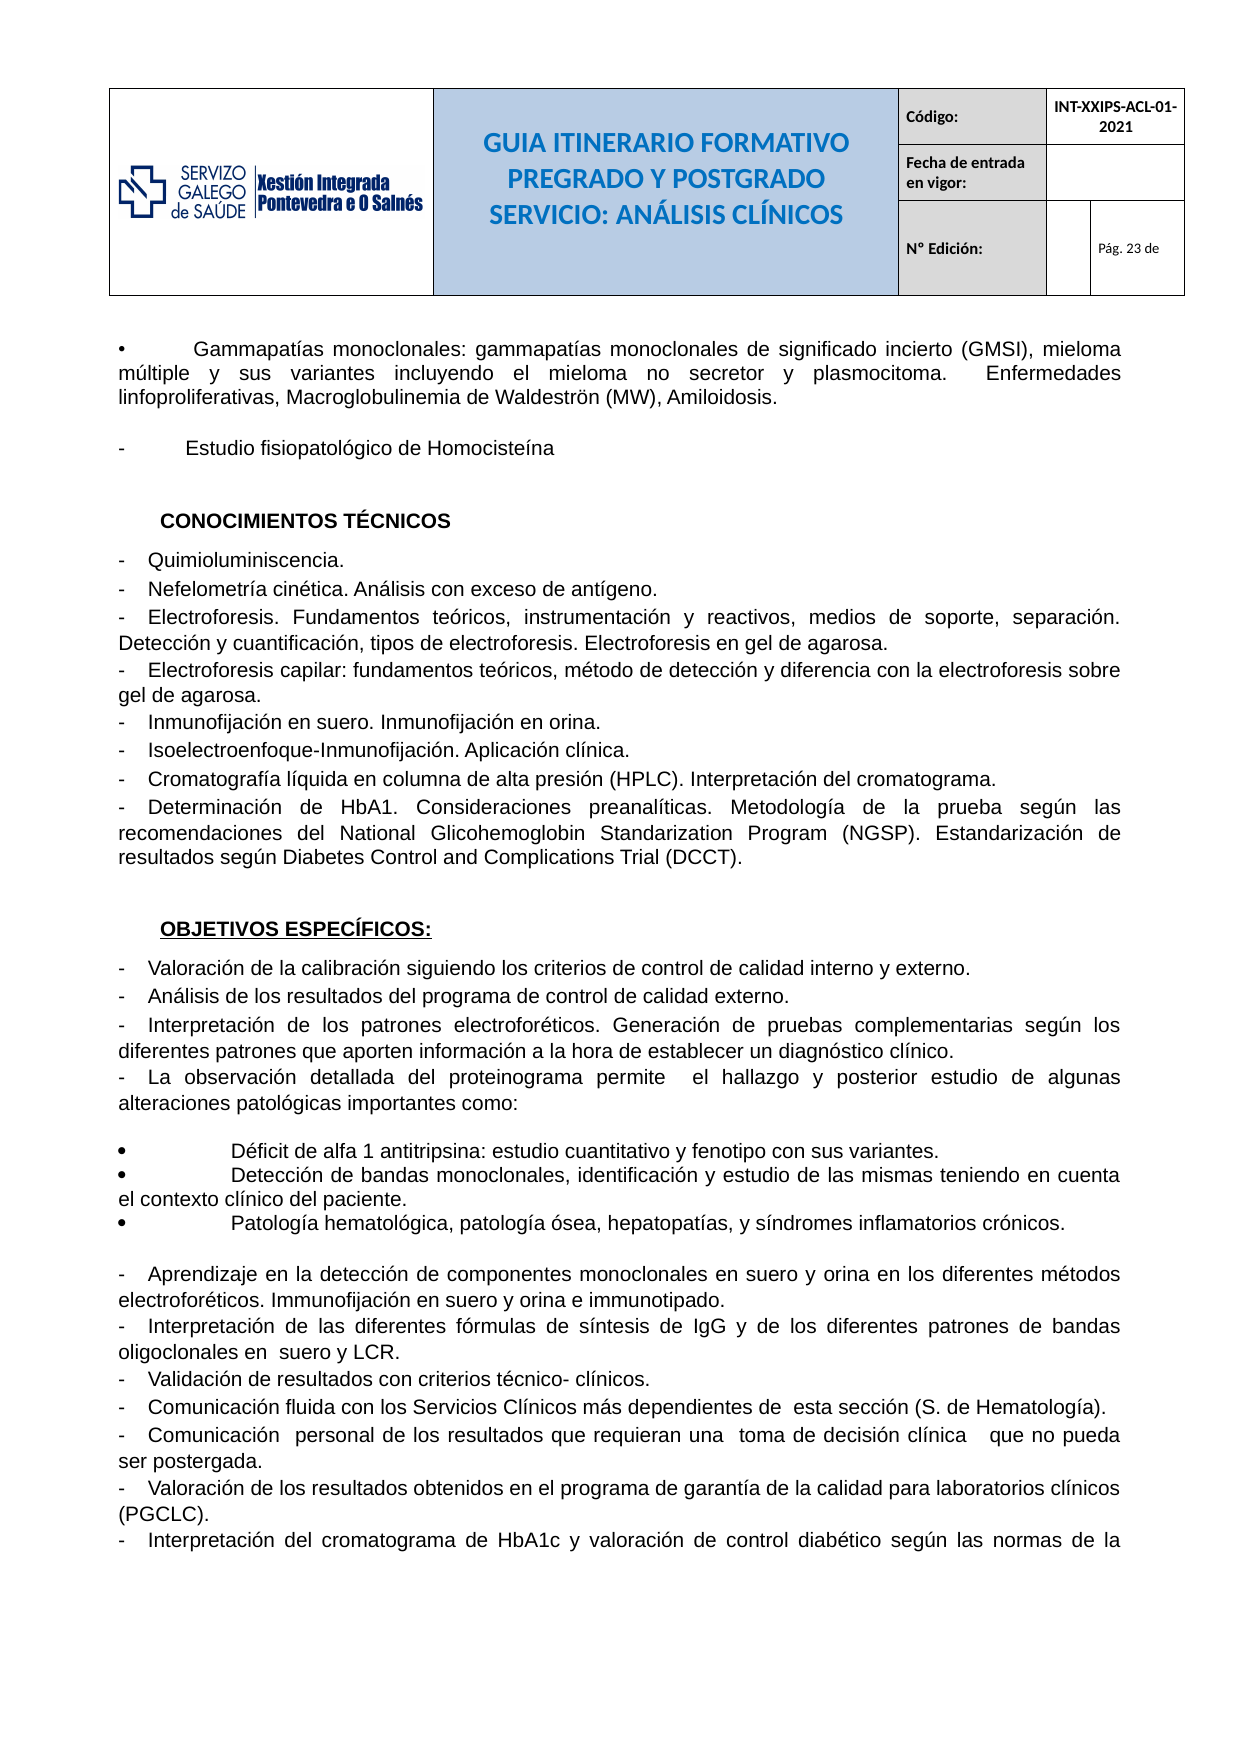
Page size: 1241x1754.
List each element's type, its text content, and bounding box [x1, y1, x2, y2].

list Comunicación personal de los resultados que requieran una toma de decisión clínica que no pueda ser postergada. [118, 1421, 1122, 1473]
text OBJETIVOS ESPECÍFICOS: [118, 917, 1122, 941]
list Validación de resultados con criterios técnico- clínicos. [118, 1364, 1122, 1392]
list Determinación de HbA1. Consideraciones preanalíticas. Metodología de la prueba según las recomendaciones del National Glicohemoglobin Standarization Program (NGSP). Estandarización de resultados según Diabetes Control and Complications Trial (DCCT). [118, 792, 1122, 869]
list Electroforesis. Fundamentos teóricos, instrumentación y reactivos, medios de soporte, separación. Detección y cuantificación, tipos de electroforesis. Electroforesis en gel de agarosa. [118, 602, 1122, 655]
list Interpretación del cromatograma de HbA1c y valoración de control diabético según las normas de la [118, 1525, 1122, 1554]
list Estudio fisiopatológico de Homocisteína [118, 433, 1122, 461]
list Cromatografía líquida en columna de alta presión (HPLC). Interpretación del cromatograma. [118, 764, 1122, 792]
text CONOCIMIENTOS TÉCNICOS [118, 509, 1122, 533]
list Interpretación de las diferentes fórmulas de síntesis de IgG y de los diferentes patrones de bandas oligoclonales en suero y LCR. [118, 1311, 1122, 1364]
list Electroforesis capilar: fundamentos teóricos, método de detección y diferencia con la electroforesis sobre gel de agarosa. [118, 655, 1122, 707]
list Patología hematológica, patología ósea, hepatopatías, y síndromes inflamatorios crónicos. [118, 1211, 1122, 1235]
list Interpretación de los patrones electroforéticos. Generación de pruebas complementarias según los diferentes patrones que aporten información a la hora de establecer un diagnóstico clínico. [118, 1010, 1122, 1062]
picture [118, 165, 425, 219]
list Valoración de los resultados obtenidos en el programa de garantía de la calidad para laboratorios clínicos (PGCLC). [118, 1473, 1122, 1525]
list Detección de bandas monoclonales, identificación y estudio de las mismas teniendo en cuenta el contexto clínico del paciente. [118, 1163, 1122, 1211]
list Gammapatías monoclonales: gammapatías monoclonales de significado incierto (GMSI), mieloma múltiple y sus variantes incluyendo el mieloma no secretor y plasmocitoma. Enfermedades linfoproliferativas, Macroglobulinemia de Waldeströn (MW), Amiloidosis. [118, 337, 1122, 409]
list Comunicación fluida con los Servicios Clínicos más dependientes de esta sección (S. de Hematología). [118, 1392, 1122, 1421]
list Valoración de la calibración siguiendo los criterios de control de calidad interno y externo. [118, 953, 1122, 982]
list Aprendizaje en la detección de componentes monoclonales en suero y orina en los diferentes métodos electroforéticos. Immunofijación en suero y orina e immunotipado. [118, 1259, 1122, 1311]
list Quimioluminiscencia. [118, 546, 1122, 574]
list La observación detallada del proteinograma permite el hallazgo y posterior estudio de algunas alteraciones patológicas importantes como: [118, 1062, 1122, 1115]
list Déficit de alfa 1 antitripsina: estudio cuantitativo y fenotipo con sus variantes. [118, 1139, 1122, 1163]
list Nefelometría cinética. Análisis con exceso de antígeno. [118, 574, 1122, 602]
list Análisis de los resultados del programa de control de calidad externo. [118, 982, 1122, 1010]
list Inmunofijación en suero. Inmunofijación en orina. [118, 707, 1122, 736]
list Isoelectroenfoque-Inmunofijación. Aplicación clínica. [118, 736, 1122, 764]
